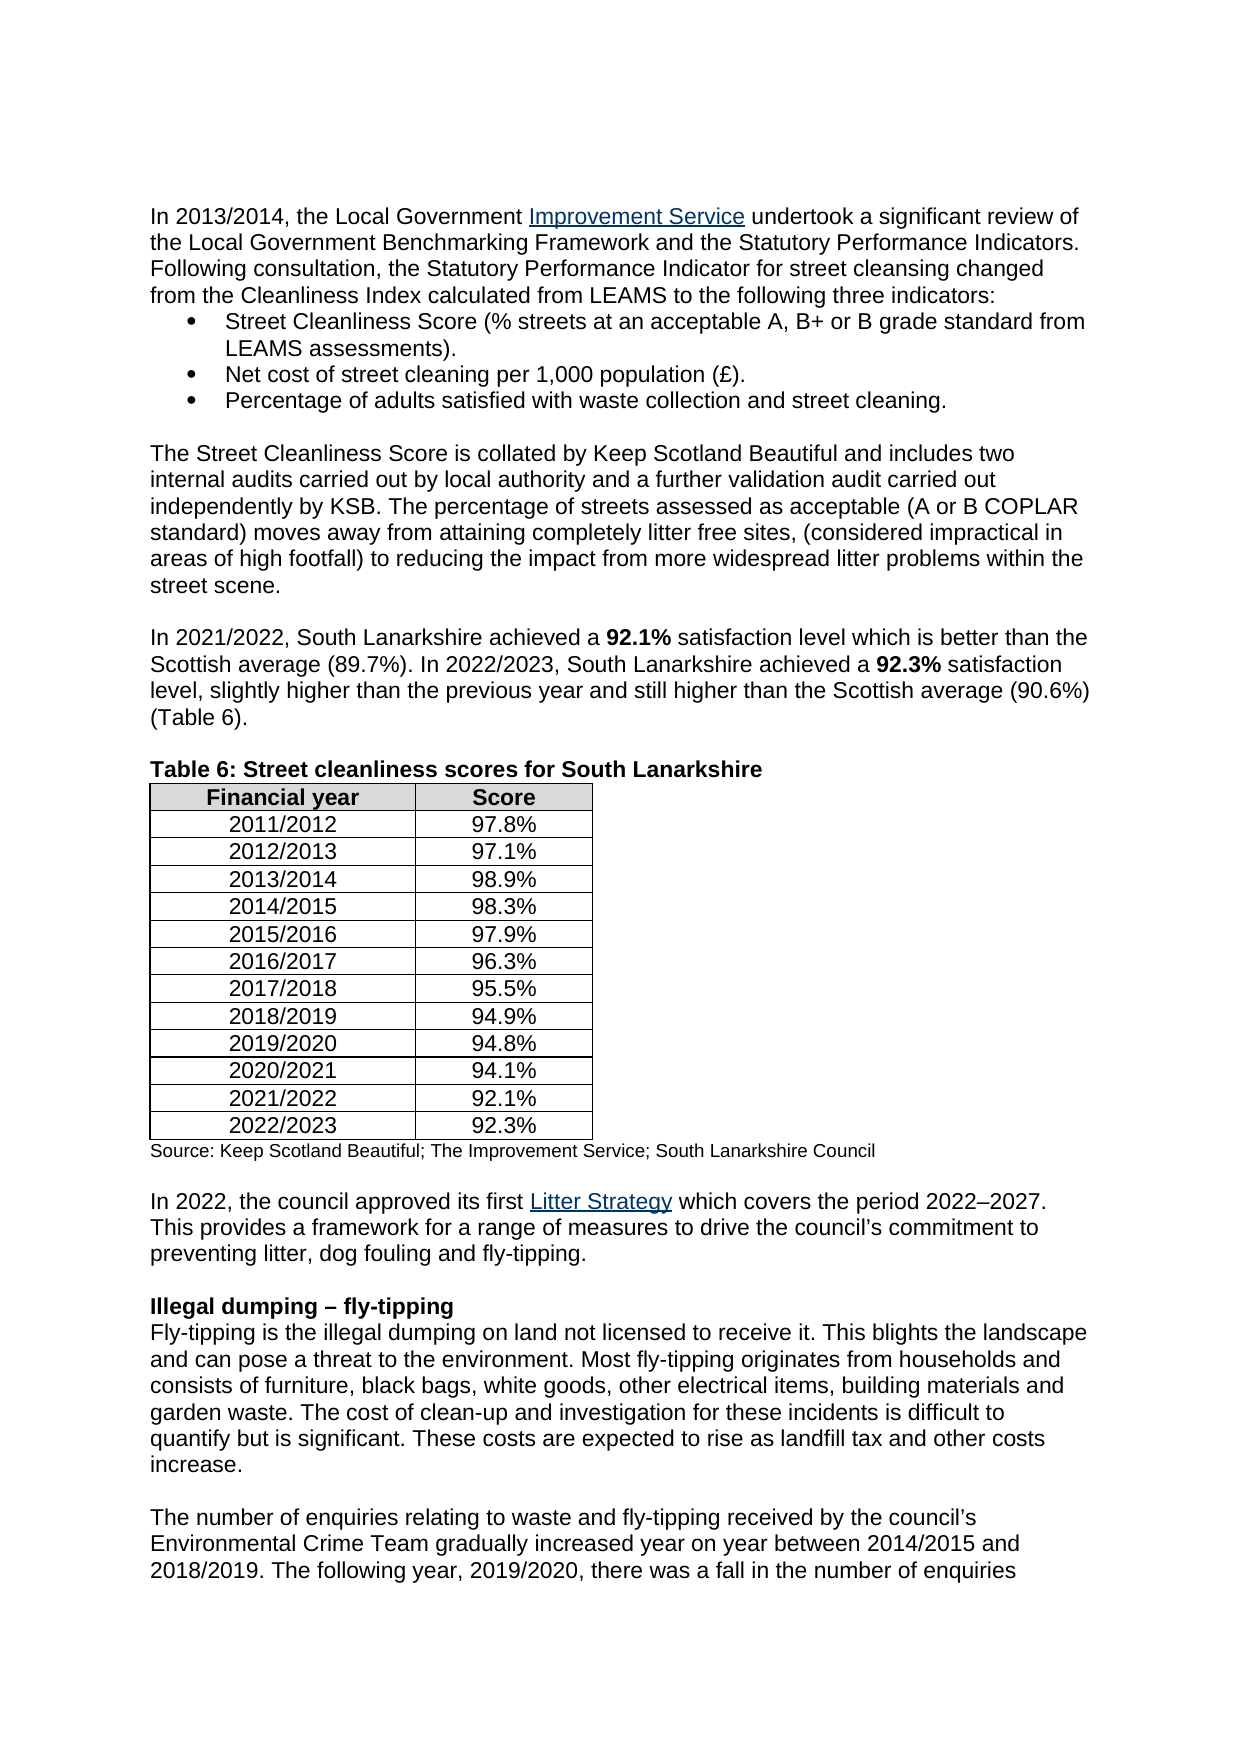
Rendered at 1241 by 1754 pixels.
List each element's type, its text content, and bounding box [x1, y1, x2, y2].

table_cell 2013/2014 [151, 866, 415, 892]
table_cell 98.9% [416, 866, 592, 892]
table_cell 92.3% [416, 1112, 592, 1139]
table_cell 2019/2020 [151, 1030, 415, 1056]
list Percentage of adults satisfied with waste collection and street cleaning. [187, 387, 1090, 413]
table_cell 92.1% [416, 1085, 592, 1111]
text Fly-tipping is the illegal dumping on land not licensed to receive it. This blights the landscape and can pose a threat to the environment. Most fly-tipping originates from households and consists of furniture, black bags, white goods, other electrical items, building materials and garden waste. The cost of clean-up and investigation for these incidents is difficult to quantify but is significant. These costs are expected to rise as landfill tax and other costs increase. [150, 1319, 1090, 1477]
table_cell 2020/2021 [151, 1058, 415, 1084]
text Source: Keep Scotland Beautiful; The Improvement Service; South Lanarkshire Council [150, 1140, 1090, 1161]
text The number of enquiries relating to waste and fly-tipping received by the council’s Environmental Crime Team gradually increased year on year between 2014/2015 and 2018/2019. The following year, 2019/2020, there was a fall in the number of enquiries [150, 1504, 1090, 1583]
table_cell 98.3% [416, 893, 592, 919]
table_cell 2012/2013 [151, 838, 415, 865]
table_cell 95.5% [416, 975, 592, 1002]
table_cell 2014/2015 [151, 893, 415, 919]
table_cell 2018/2019 [151, 1003, 415, 1029]
text In 2021/2022, South Lanarkshire achieved a 92.1% satisfaction level which is better than the Scottish average (89.7%). In 2022/2023, South Lanarkshire achieved a 92.3% satisfaction level, slightly higher than the previous year and still higher than the Scottish average (90.6%) (Table 6). [150, 624, 1090, 730]
table_cell 97.9% [416, 921, 592, 947]
table_cell 94.1% [416, 1058, 592, 1084]
text Illegal dumping – fly-tipping [150, 1293, 1090, 1319]
table_cell 2016/2017 [151, 948, 415, 974]
text In 2022, the council approved its first Litter Strategy which covers the period 2022–2027. This provides a framework for a range of measures to drive the council’s commitment to preventing litter, dog fouling and fly-tipping. [150, 1188, 1090, 1267]
list Street Cleanliness Score (% streets at an acceptable A, B+ or B grade standard from LEAMS assessments). [187, 308, 1090, 361]
table_cell 2011/2012 [151, 811, 415, 837]
text The Street Cleanliness Score is collated by Keep Scotland Beautiful and includes two internal audits carried out by local authority and a further validation audit carried out independently by KSB. The percentage of streets assessed as acceptable (A or B COPLAR standard) moves away from attaining completely litter free sites, (considered impractical in areas of high footfall) to reducing the impact from more widespread litter problems within the street scene. [150, 440, 1090, 598]
list Net cost of street cleaning per 1,000 population (£). [187, 361, 1090, 387]
table_cell 2015/2016 [151, 921, 415, 947]
table_cell 2017/2018 [151, 975, 415, 1002]
text In 2013/2014, the Local Government Improvement Service undertook a significant review of the Local Government Benchmarking Framework and the Statutory Performance Indicators. Following consultation, the Statutory Performance Indicator for street cleansing changed from the Cleanliness Index calculated from LEAMS to the following three indicators: [150, 203, 1090, 308]
table_cell 94.8% [416, 1030, 592, 1056]
table_header Score [416, 784, 592, 810]
table_cell 97.1% [416, 838, 592, 865]
table_cell 97.8% [416, 811, 592, 837]
table_cell 94.9% [416, 1003, 592, 1029]
table_cell 2022/2023 [151, 1112, 415, 1139]
text Table 6: Street cleanliness scores for South Lanarkshire [150, 756, 1090, 782]
table_header Financial year [151, 784, 415, 810]
table_cell 96.3% [416, 948, 592, 974]
table_cell 2021/2022 [151, 1085, 415, 1111]
